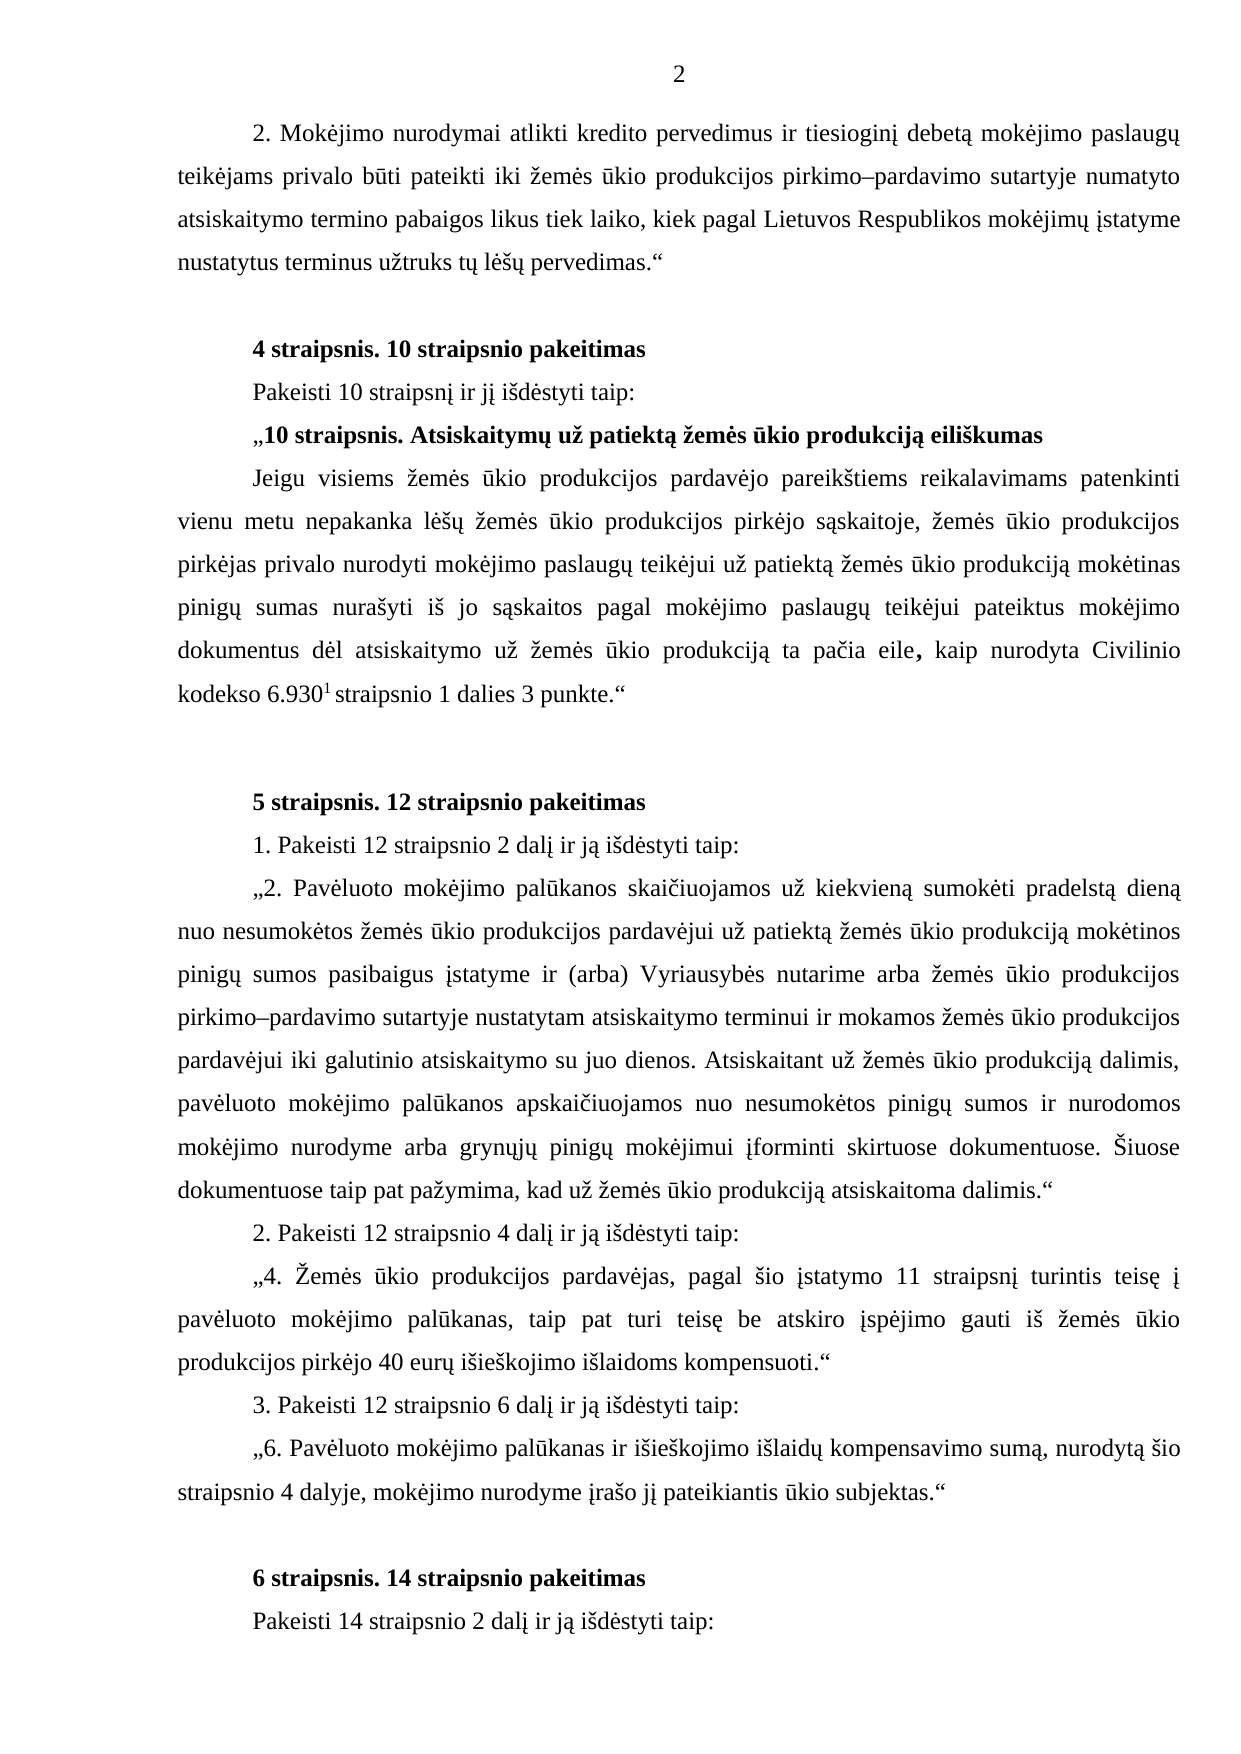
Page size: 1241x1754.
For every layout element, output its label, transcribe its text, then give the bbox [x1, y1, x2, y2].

text „4. Žemės ūkio produkcijos pardavėjas, pagal šio įstatymo 11 straipsnį turintis teisę į pavėluoto mokėjimo palūkanas, taip pat turi teisę be atskiro įspėjimo gauti iš žemės ūkio produkcijos pirkėjo 40 eurų išieškojimo išlaidoms kompensuoti.“ [177, 1261, 1181, 1376]
text 3. Pakeisti 12 straipsnio 6 dalį ir ją išdėstyti taip: [177, 1390, 1181, 1419]
text 2. Pakeisti 12 straipsnio 4 dalį ir ją išdėstyti taip: [177, 1218, 1181, 1247]
text 2. Mokėjimo nurodymai atlikti kredito pervedimus ir tiesioginį debetą mokėjimo paslaugų teikėjams privalo būti pateikti iki žemės ūkio produkcijos pirkimo–pardavimo sutartyje numatyto atsiskaitymo termino pabaigos likus tiek laiko, kiek pagal Lietuvos Respublikos mokėjimų įstatyme nustatytus terminus užtruks tų lėšų pervedimas.“ [177, 118, 1181, 276]
text Jeigu visiems žemės ūkio produkcijos pardavėjo pareikštiems reikalavimams patenkinti vienu metu nepakanka lėšų žemės ūkio produkcijos pirkėjo sąskaitoje, žemės ūkio produkcijos pirkėjas privalo nurodyti mokėjimo paslaugų teikėjui už patiektą žemės ūkio produkciją mokėtinas pinigų sumas nurašyti iš jo sąskaitos pagal mokėjimo paslaugų teikėjui pateiktus mokėjimo dokumentus dėl atsiskaitymo už žemės ūkio produkciją ta pačia eile, kaip nurodyta Civilinio kodekso 6.9301 straipsnio 1 dalies 3 punkte.“ [177, 463, 1181, 707]
text 1. Pakeisti 12 straipsnio 2 dalį ir ją išdėstyti taip: [177, 830, 1181, 858]
text Pakeisti 14 straipsnio 2 dalį ir ją išdėstyti taip: [177, 1606, 1181, 1635]
text 5 straipsnis. 12 straipsnio pakeitimas [177, 787, 1181, 815]
text Pakeisti 10 straipsnį ir jį išdėstyti taip: [177, 377, 1181, 406]
text 6 straipsnis. 14 straipsnio pakeitimas [252, 1563, 1181, 1592]
text 4 straipsnis. 10 straipsnio pakeitimas [177, 334, 1181, 362]
text „6. Pavėluoto mokėjimo palūkanas ir išieškojimo išlaidų kompensavimo sumą, nurodytą šio straipsnio 4 dalyje, mokėjimo nurodyme įrašo jį pateikiantis ūkio subjektas.“ [177, 1433, 1181, 1505]
text „2. Pavėluoto mokėjimo palūkanos skaičiuojamos už kiekvieną sumokėti pradelstą dieną nuo nesumokėtos žemės ūkio produkcijos pardavėjui už patiektą žemės ūkio produkciją mokėtinos pinigų sumos pasibaigus įstatyme ir (arba) Vyriausybės nutarime arba žemės ūkio produkcijos pirkimo–pardavimo sutartyje nustatytam atsiskaitymo terminui ir mokamos žemės ūkio produkcijos pardavėjui iki galutinio atsiskaitymo su juo dienos. Atsiskaitant už žemės ūkio produkciją dalimis, pavėluoto mokėjimo palūkanos apskaičiuojamos nuo nesumokėtos pinigų sumos ir nurodomos mokėjimo nurodyme arba grynųjų pinigų mokėjimui įforminti skirtuose dokumentuose. Šiuose dokumentuose taip pat pažymima, kad už žemės ūkio produkciją atsiskaitoma dalimis.“ [177, 873, 1181, 1203]
text „10 straipsnis. Atsiskaitymų už patiektą žemės ūkio produkciją eiliškumas [177, 420, 1181, 449]
